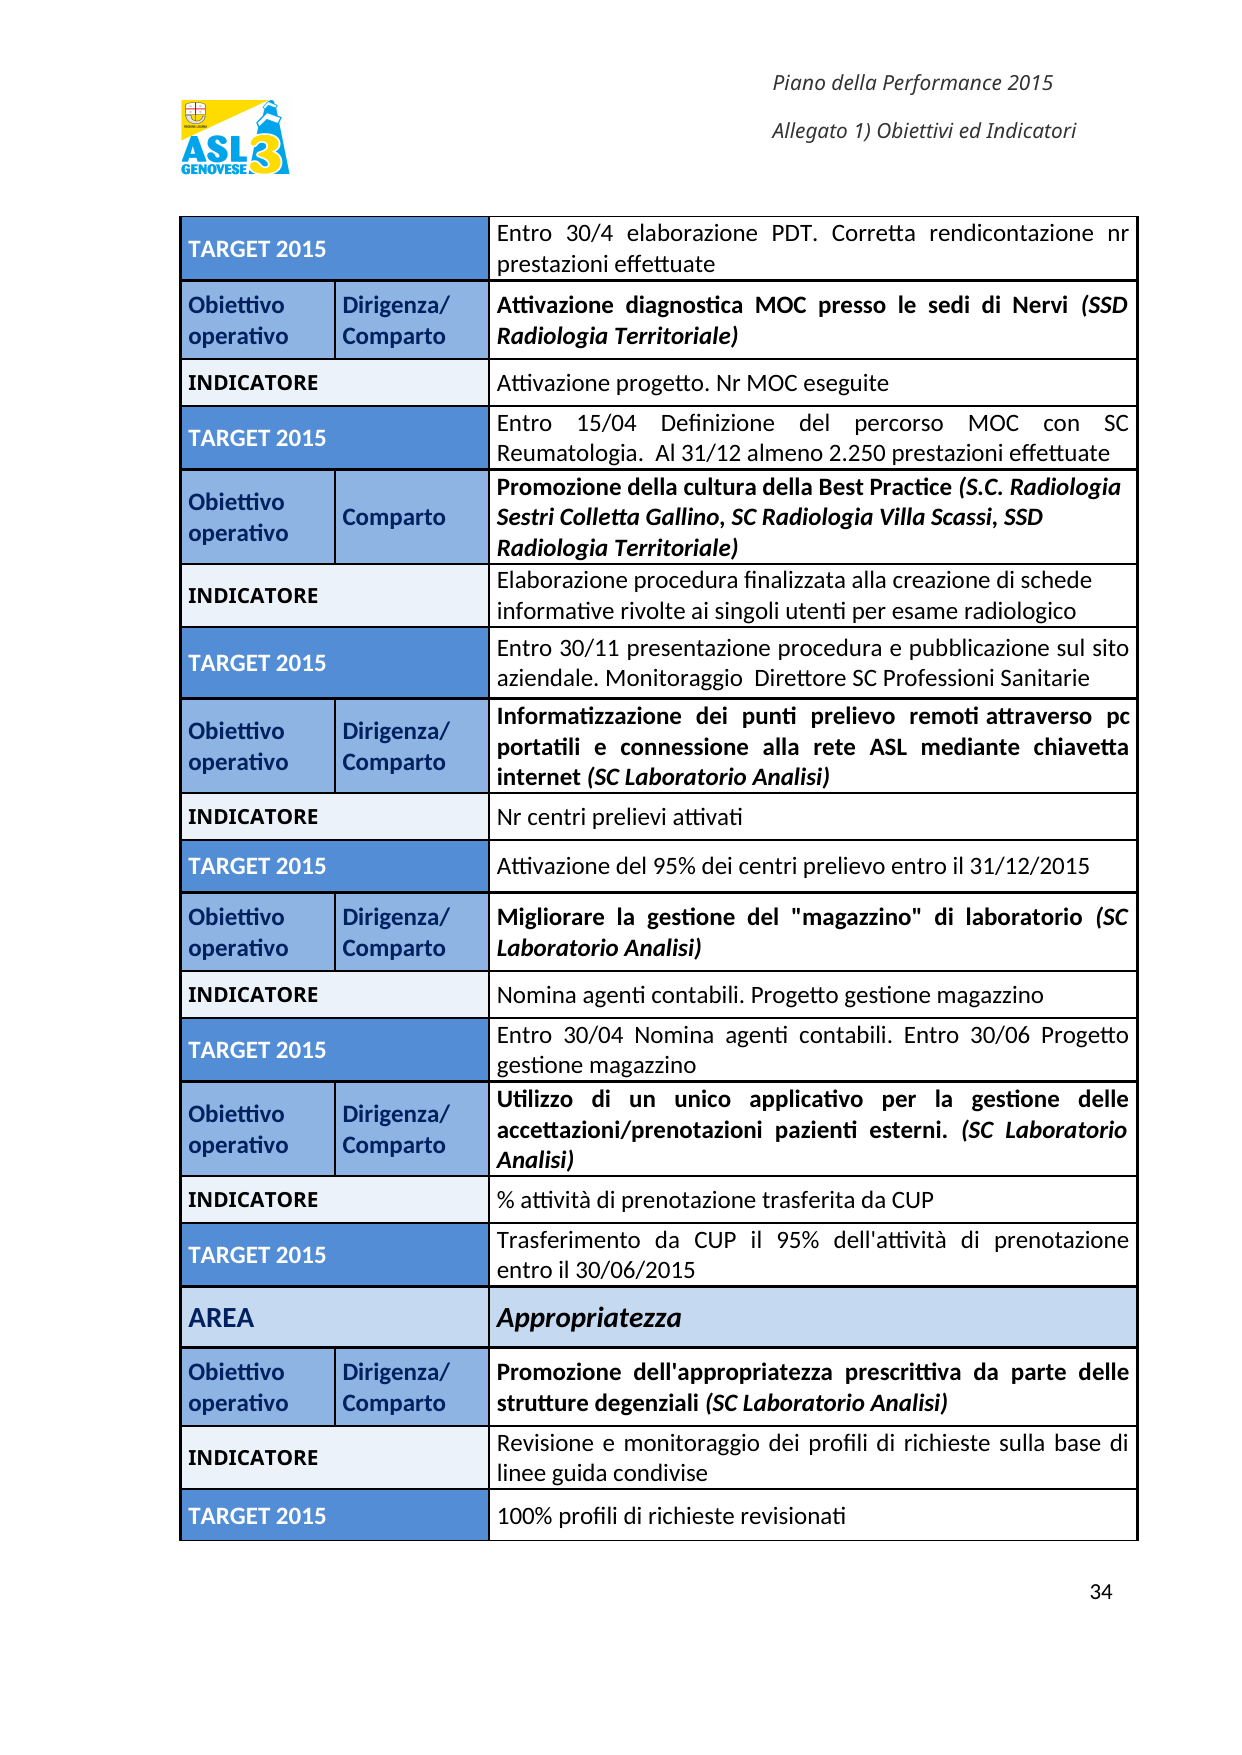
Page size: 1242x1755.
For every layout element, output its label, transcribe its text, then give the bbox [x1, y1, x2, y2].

table_cell Dirigenza/ Comparto [336, 894, 488, 970]
table_cell Entro 15/04 Definizione del percorso MOC con SC Reumatologia. Al 31/12 almeno 2.250 prestazioni effettuate [490, 407, 1136, 468]
table_cell Migliorare la gestione del "magazzino" di laboratorio (SC Laboratorio Analisi) [490, 894, 1136, 970]
table_cell Nomina agenti contabili. Progetto gestione magazzino [490, 972, 1136, 1017]
table_cell Trasferimento da CUP il 95% dell'attività di prenotazione entro il 30/06/2015 [490, 1224, 1136, 1285]
table_cell Entro 30/11 presentazione procedura e pubblicazione sul sito aziendale. Monitoraggio Direttore SC Professioni Sanitarie [490, 628, 1136, 697]
table_cell TARGET 2015 [182, 628, 335, 697]
table_cell Obiettivo operativo [182, 700, 334, 792]
table_cell Nr centri prelievi attivati [490, 794, 1136, 839]
table_cell Informatizzazione dei punti prelievo remoti attraverso pc portatili e connessione alla rete ASL mediante chiavetta internet (SC Laboratorio Analisi) [490, 700, 1136, 792]
table_cell [335, 628, 488, 697]
table_cell Promozione dell'appropriatezza prescrittiva da parte delle strutture degenziali (SC Laboratorio Analisi) [490, 1349, 1136, 1425]
table_cell Entro 30/04 Nomina agenti contabili. Entro 30/06 Progetto gestione magazzino [490, 1019, 1136, 1080]
table_cell Appropriatezza [490, 1288, 1136, 1346]
table_cell Comparto [336, 471, 488, 563]
table_cell [335, 841, 488, 891]
table_cell Attivazione del 95% dei centri prelievo entro il 31/12/2015 [490, 841, 1136, 891]
table_cell % attività di prenotazione trasferita da CUP [490, 1177, 1136, 1222]
table_cell INDICATORE [182, 794, 488, 839]
table_cell Obiettivo operativo [182, 471, 334, 563]
table_cell Revisione e monitoraggio dei profili di richieste sulla base di linee guida condivise [490, 1427, 1136, 1488]
table_cell TARGET 2015 [182, 1019, 335, 1080]
table_cell [335, 1019, 488, 1080]
table_cell INDICATORE [182, 565, 488, 626]
table_cell INDICATORE [182, 1427, 488, 1488]
table_cell Obiettivo operativo [182, 1083, 334, 1175]
table_cell Utilizzo di un unico applicativo per la gestione delle accettazioni/prenotazioni pazienti esterni. (SC Laboratorio Analisi) [490, 1083, 1136, 1175]
table_cell TARGET 2015 [182, 1490, 335, 1540]
table_cell TARGET 2015 [182, 407, 335, 468]
table_cell Obiettivo operativo [182, 1349, 334, 1425]
table_cell TARGET 2015 [182, 1224, 335, 1285]
table_cell Dirigenza/ Comparto [336, 282, 488, 358]
table_cell Promozione della cultura della Best Practice (S.C. Radiologia Sestri Colletta Gallino, SC Radiologia Villa Scassi, SSD Radiologia Territoriale) [490, 471, 1136, 563]
table_cell Obiettivo operativo [182, 282, 334, 358]
table_cell INDICATORE [182, 360, 488, 405]
table_cell TARGET 2015 [182, 217, 335, 279]
table_cell Attivazione progetto. Nr MOC eseguite [490, 360, 1136, 405]
table_cell Entro 30/4 elaborazione PDT. Corretta rendicontazione nr prestazioni effettuate [490, 217, 1136, 279]
table_cell Elaborazione procedura finalizzata alla creazione di schede informative rivolte ai singoli utenti per esame radiologico [490, 565, 1136, 626]
table_cell Dirigenza/ Comparto [336, 700, 488, 792]
table_cell [335, 1490, 488, 1540]
table_cell INDICATORE [182, 972, 488, 1017]
table_cell TARGET 2015 [182, 841, 335, 891]
table_cell [335, 1224, 488, 1285]
table_cell [335, 407, 488, 468]
table_cell AREA [182, 1288, 488, 1346]
table_cell 100% profili di richieste revisionati [490, 1490, 1136, 1540]
table_cell Obiettivo operativo [182, 894, 334, 970]
table_cell Attivazione diagnostica MOC presso le sedi di Nervi (SSD Radiologia Territoriale) [490, 282, 1136, 358]
table_cell INDICATORE [182, 1177, 488, 1222]
table_cell Dirigenza/ Comparto [336, 1083, 488, 1175]
table_cell [335, 217, 488, 279]
table_cell Dirigenza/ Comparto [336, 1349, 488, 1425]
